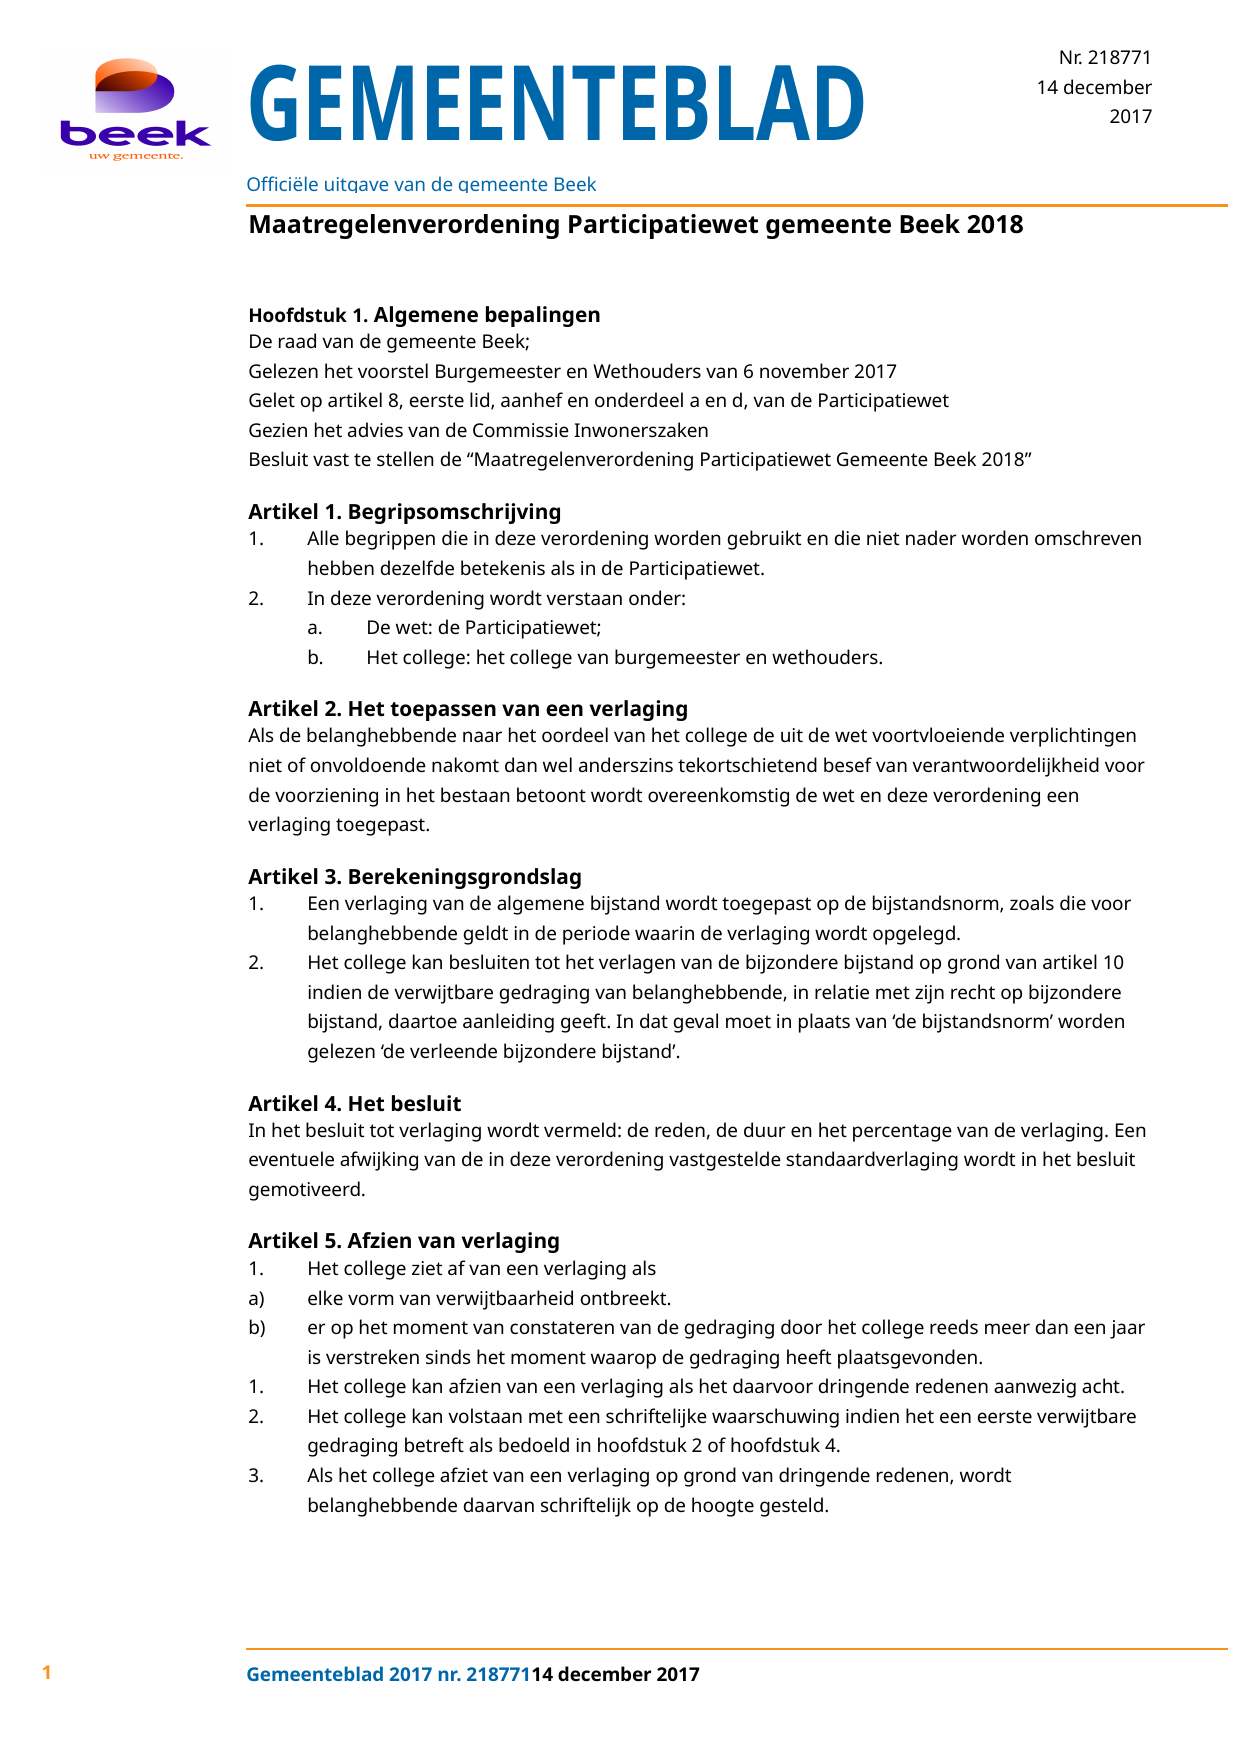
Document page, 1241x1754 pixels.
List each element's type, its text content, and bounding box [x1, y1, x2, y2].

text Besluit vast te stellen de “Maatregelenverordening Participatiewet Gemeente Beek 2018” [248, 447, 1152, 472]
list Het college kan volstaan met een schriftelijke waarschuwing indien het een eerste verwijtbare gedraging betreft als bedoeld in hoofdstuk 2 of hoofdstuk 4. [248, 1403, 1152, 1458]
text Artikel 2. Het toepassen van een verlaging [248, 694, 1152, 723]
list er op het moment van constateren van de gedraging door het college reeds meer dan een jaar is verstreken sinds het moment waarop de gedraging heeft plaatsgevonden. [248, 1314, 1152, 1369]
list Het college kan besluiten tot het verlagen van de bijzondere bijstand op grond van artikel 10 indien de verwijtbare gedraging van belanghebbende, in relatie met zijn recht op bijzondere bijstand, daartoe aanleiding geeft. In dat geval moet in plaats van ‘de bijstandsnorm’ worden gelezen ‘de verleende bijzondere bijstand’. [248, 949, 1152, 1064]
list In deze verordening wordt verstaan onder: [248, 585, 1152, 610]
text Als de belanghebbende naar het oordeel van het college de uit de wet voortvloeiende verplichtingen niet of onvoldoende nakomt dan wel anderszins tekortschietend besef van verantwoordelijkheid voor de voorziening in het bestaan betoont wordt overeenkomstig de wet en deze verordening een verlaging toegepast. [248, 723, 1152, 837]
list Een verlaging van de algemene bijstand wordt toegepast op de bijstandsnorm, zoals die voor belanghebbende geldt in de periode waarin de verlaging wordt opgelegd. [248, 890, 1152, 946]
text Artikel 3. Berekeningsgrondslag [248, 862, 1152, 890]
list Het college kan afzien van een verlaging als het daarvoor dringende redenen aanwezig acht. [248, 1373, 1152, 1399]
text Maatregelenverordening Participatiewet gemeente Beek 2018 [248, 207, 1152, 241]
text Hoofdstuk 1. Algemene bepalingen [248, 300, 1152, 328]
list Het college ziet af van een verlaging als [248, 1255, 1152, 1281]
picture [41, 47, 231, 172]
text Gelezen het voorstel Burgemeester en Wethouders van 6 november 2017 [248, 358, 1152, 384]
text Artikel 1. Begripsomschrijving [248, 497, 1152, 526]
list Het college: het college van burgemeester en wethouders. [307, 644, 1152, 669]
text Artikel 4. Het besluit [248, 1089, 1152, 1117]
list Als het college afziet van een verlaging op grond van dringende redenen, wordt belanghebbende daarvan schriftelijk op de hoogte gesteld. [248, 1462, 1152, 1517]
text In het besluit tot verlaging wordt vermeld: de reden, de duur en het percentage van de verlaging. Een eventuele afwijking van de in deze verordening vastgestelde standaardverlaging wordt in het besluit gemotiveerd. [248, 1117, 1152, 1202]
text Gelet op artikel 8, eerste lid, aanhef en onderdeel a en d, van de Participatiewet [248, 387, 1152, 413]
list De wet: de Participatiewet; [307, 614, 1152, 640]
text De raad van de gemeente Beek; [248, 328, 1152, 354]
text Artikel 5. Afzien van verlaging [248, 1227, 1152, 1255]
list Alle begrippen die in deze verordening worden gebruikt en die niet nader worden omschreven hebben dezelfde betekenis als in de Participatiewet. [248, 526, 1152, 581]
list elke vorm van verwijtbaarheid ontbreekt. [248, 1285, 1152, 1310]
text Gezien het advies van de Commissie Inwonerszaken [248, 417, 1152, 443]
